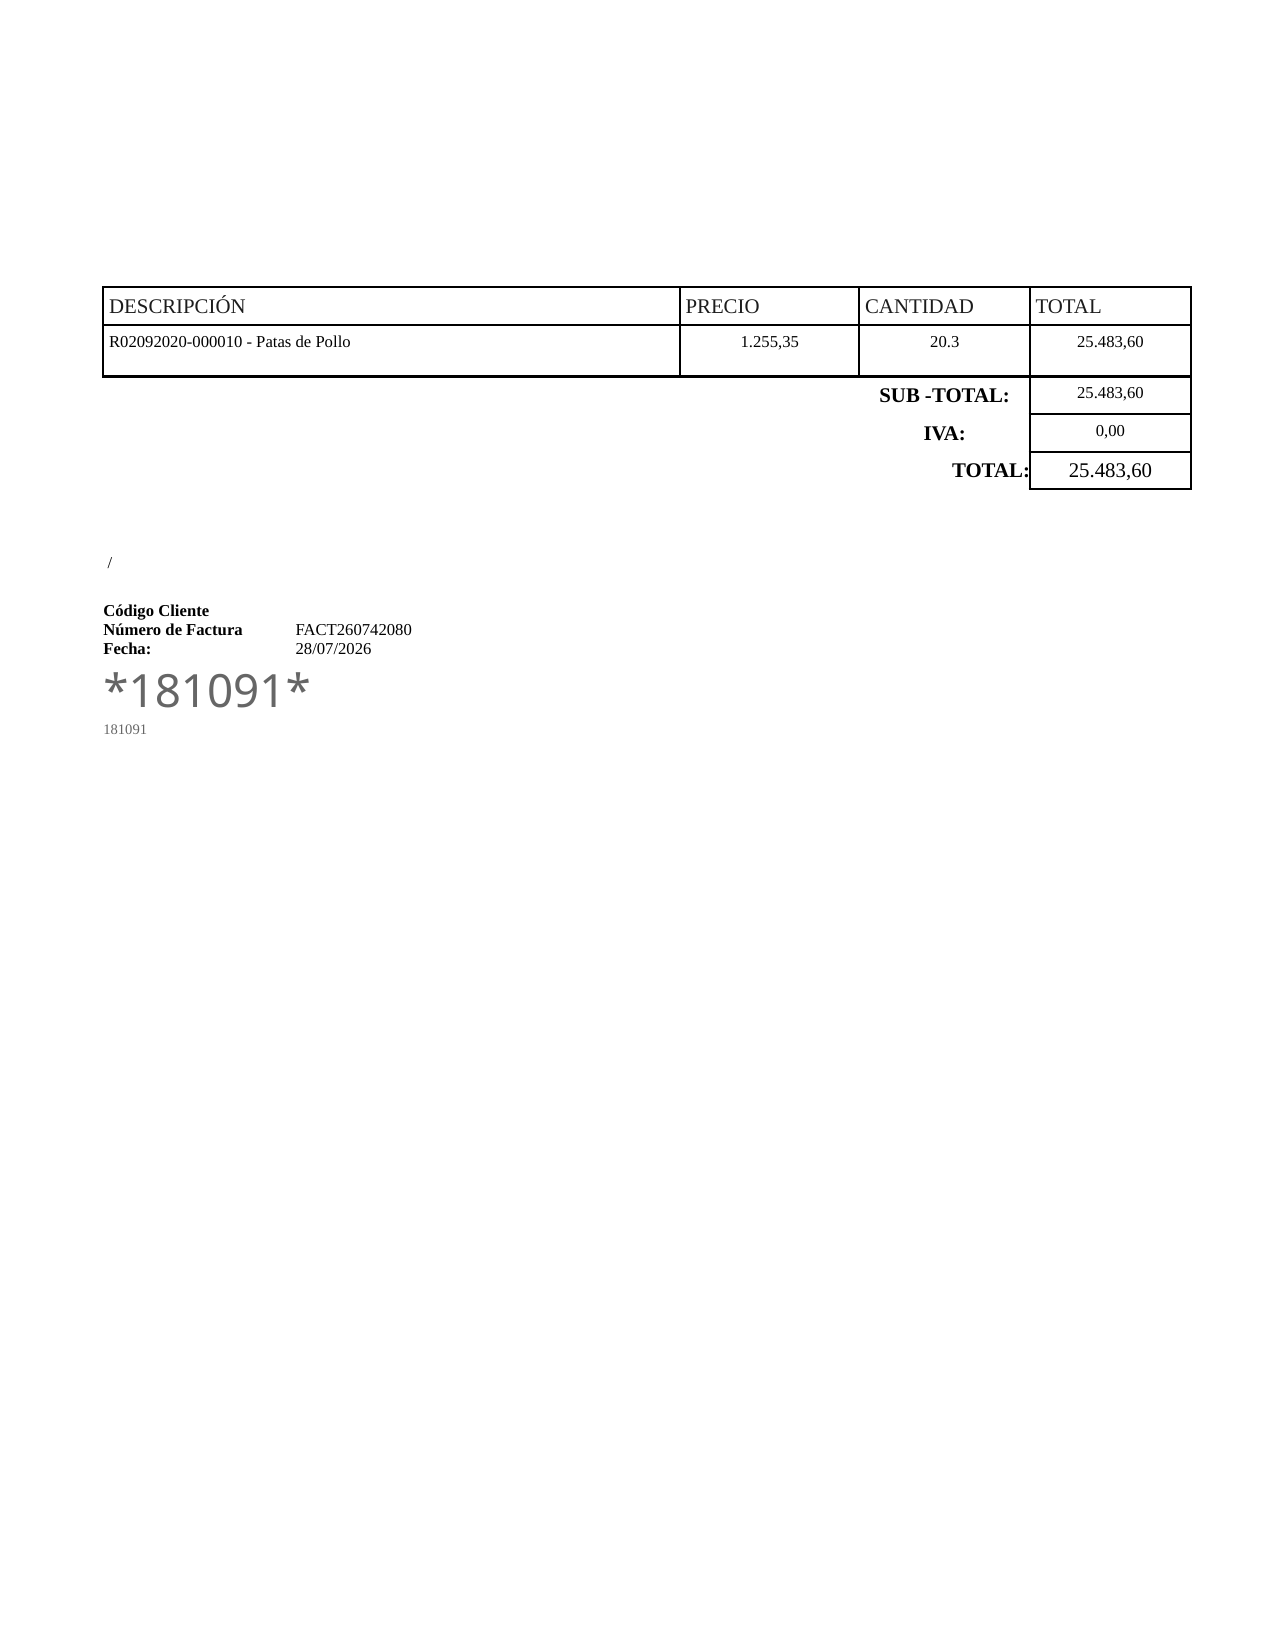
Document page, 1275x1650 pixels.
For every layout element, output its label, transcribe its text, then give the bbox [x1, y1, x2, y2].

table_cell / [103, 553, 858, 572]
table_cell [103, 534, 858, 553]
table_header [103, 490, 858, 514]
table_cell 1.255,35 [681, 326, 858, 375]
table_header DESCRIPCIÓN [104, 288, 679, 323]
table_cell IVA: [859, 413, 1029, 451]
table_cell R02092020-000010 - Patas de Pollo [104, 326, 679, 375]
table_cell 25.483,60 [1031, 326, 1190, 375]
table_cell 20.3 [860, 326, 1029, 375]
table_header CANTIDAD [860, 288, 1029, 323]
table_cell Fecha: [103, 639, 295, 658]
table_cell 25.483,60 [1031, 378, 1190, 413]
text 181091 [103, 721, 1137, 737]
table_cell SUB -TOTAL: [859, 378, 1029, 413]
table_header Código Cliente [103, 601, 295, 620]
table_cell 28/07/2026 [295, 639, 517, 658]
table_cell FACT260742080 [295, 620, 517, 639]
table_cell [103, 378, 859, 488]
table_header [295, 601, 517, 620]
table_cell 0,00 [1031, 415, 1190, 451]
table_cell 25.483,60 [1031, 453, 1190, 488]
table_cell Número de Factura [103, 620, 295, 639]
table_cell TOTAL: [859, 451, 1029, 488]
text *181091* [103, 658, 1137, 721]
table_header TOTAL [1031, 288, 1190, 323]
table_cell [103, 514, 858, 533]
table_header PRECIO [681, 288, 858, 323]
